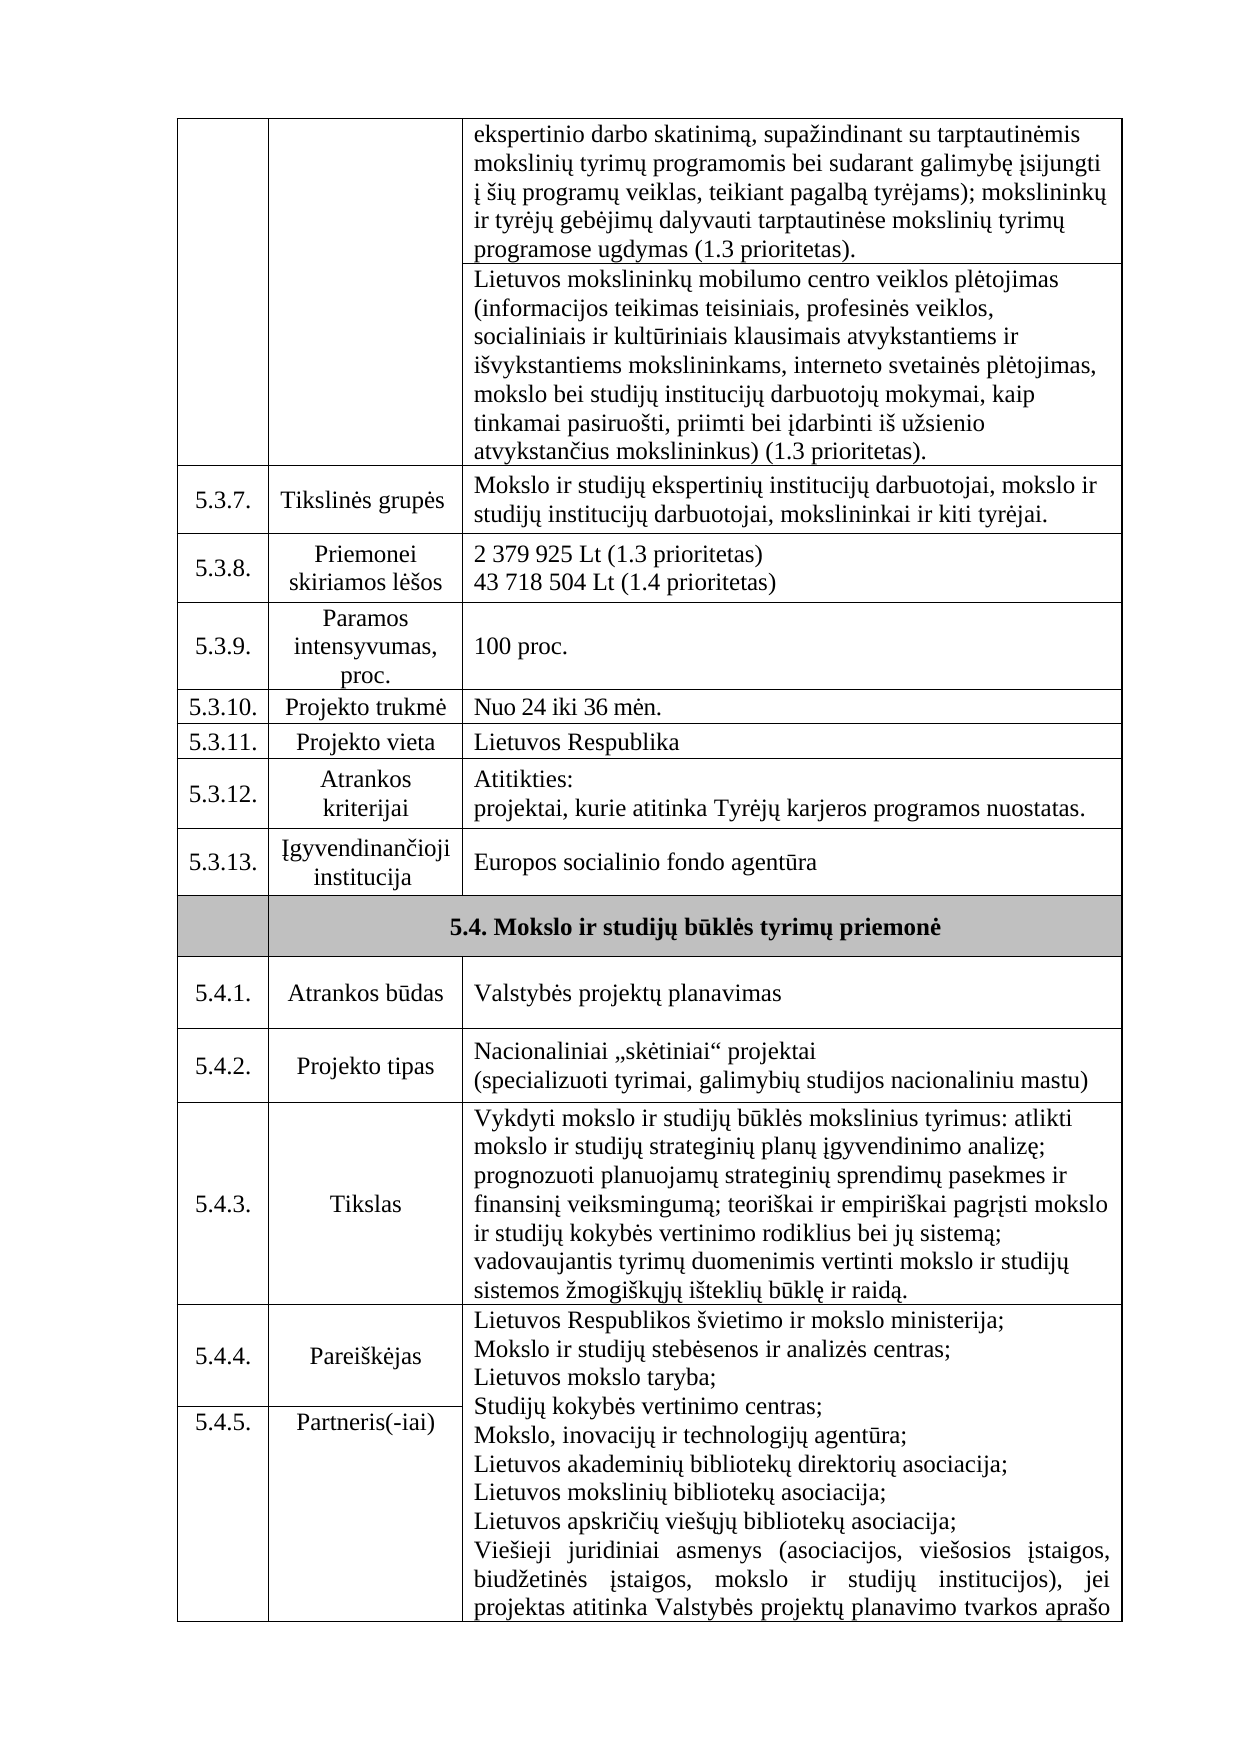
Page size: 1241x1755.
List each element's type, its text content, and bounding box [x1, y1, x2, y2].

table_cell [178, 119, 268, 465]
table_cell Priemonei skiriamos lėšos [269, 534, 462, 602]
table_cell Tikslinės grupės [269, 466, 462, 532]
table_cell Nuo 24 iki 36 mėn. [463, 690, 1121, 723]
table_cell 5.3.13. [178, 829, 268, 895]
table_cell Lietuvos Respublikos švietimo ir mokslo ministerija; Mokslo ir studijų stebėsenos ir analizės centras; Lietuvos mokslo taryba; Studijų kokybės vertinimo centras; Mokslo, inovacijų ir technologijų agentūra; Lietuvos akademinių bibliotekų direktorių asociacija; Lietuvos mokslinių bibliotekų asociacija; Lietuvos apskričių viešųjų bibliotekų asociacija; Viešieji juridiniai asmenys (asociacijos, viešosios įstaigos, biudžetinės įstaigos, mokslo ir studijų institucijos), jei projektas atitinka Valstybės projektų planavimo tvarkos aprašo nuostatas. [463, 1305, 1121, 1621]
table_cell Pareiškėjas [269, 1305, 462, 1406]
table_cell Projekto vieta [269, 724, 462, 758]
table_cell Projekto trukmė [269, 690, 462, 723]
table_cell 2 379 925 Lt (1.3 prioritetas) 43 718 504 Lt (1.4 prioritetas) [463, 534, 1121, 602]
table_cell Europos socialinio fondo agentūra [463, 829, 1121, 895]
table_cell Lietuvos Respublika [463, 724, 1121, 758]
table_cell 5.3.8. [178, 534, 268, 602]
table_cell Partneris(-iai) [269, 1407, 462, 1621]
table_cell Įgyvendinančioji institucija [269, 829, 462, 895]
table_cell Projekto tipas [269, 1029, 462, 1102]
table_cell 5.3.7. [178, 466, 268, 532]
table_cell 5.4.1. [178, 957, 268, 1028]
table_cell 5.3.9. [178, 603, 268, 689]
table_cell Atrankos kriterijai [269, 759, 462, 828]
table_cell Nacionaliniai „skėtiniai“ projektai (specializuoti tyrimai, galimybių studijos nacionaliniu mastu) [463, 1029, 1121, 1102]
table_cell 5.4.4. [178, 1305, 268, 1406]
table_cell Valstybės projektų planavimas [463, 957, 1121, 1028]
table_cell [178, 896, 268, 956]
table_cell [269, 119, 462, 465]
table_cell 5.3.12. [178, 759, 268, 828]
table_cell Atrankos būdas [269, 957, 462, 1028]
table_cell 5.4. Mokslo ir studijų būklės tyrimų priemonė [269, 896, 1121, 956]
table_cell ekspertinio darbo skatinimą, supažindinant su tarptautinėmis mokslinių tyrimų programomis bei sudarant galimybę įsijungti į šių programų veiklas, teikiant pagalbą tyrėjams); mokslininkų ir tyrėjų gebėjimų dalyvauti tarptautinėse mokslinių tyrimų programose ugdymas (1.3 prioritetas). [463, 119, 1121, 263]
table_cell Tikslas [269, 1103, 462, 1304]
table_cell Mokslo ir studijų ekspertinių institucijų darbuotojai, mokslo ir studijų institucijų darbuotojai, mokslininkai ir kiti tyrėjai. [463, 466, 1121, 532]
table_cell 5.3.11. [178, 724, 268, 758]
table_cell Lietuvos mokslininkų mobilumo centro veiklos plėtojimas (informacijos teikimas teisiniais, profesinės veiklos, socialiniais ir kultūriniais klausimais atvykstantiems ir išvykstantiems mokslininkams, interneto svetainės plėtojimas, mokslo bei studijų institucijų darbuotojų mokymai, kaip tinkamai pasiruošti, priimti bei įdarbinti iš užsienio atvykstančius mokslininkus) (1.3 prioritetas). [463, 264, 1121, 465]
table_cell Atitikties: projektai, kurie atitinka Tyrėjų karjeros programos nuostatas. [463, 759, 1121, 828]
table_cell 5.4.5. [178, 1407, 268, 1621]
table_cell 5.4.3. [178, 1103, 268, 1304]
table_cell 5.3.10. [178, 690, 268, 723]
table_cell Paramos intensyvumas, proc. [269, 603, 462, 689]
table_cell 5.4.2. [178, 1029, 268, 1102]
table_cell 100 proc. [463, 603, 1121, 689]
table_cell Vykdyti mokslo ir studijų būklės mokslinius tyrimus: atlikti mokslo ir studijų strateginių planų įgyvendinimo analizę; prognozuoti planuojamų strateginių sprendimų pasekmes ir finansinį veiksmingumą; teoriškai ir empiriškai pagrįsti mokslo ir studijų kokybės vertinimo rodiklius bei jų sistemą; vadovaujantis tyrimų duomenimis vertinti mokslo ir studijų sistemos žmogiškųjų išteklių būklę ir raidą. [463, 1103, 1121, 1304]
